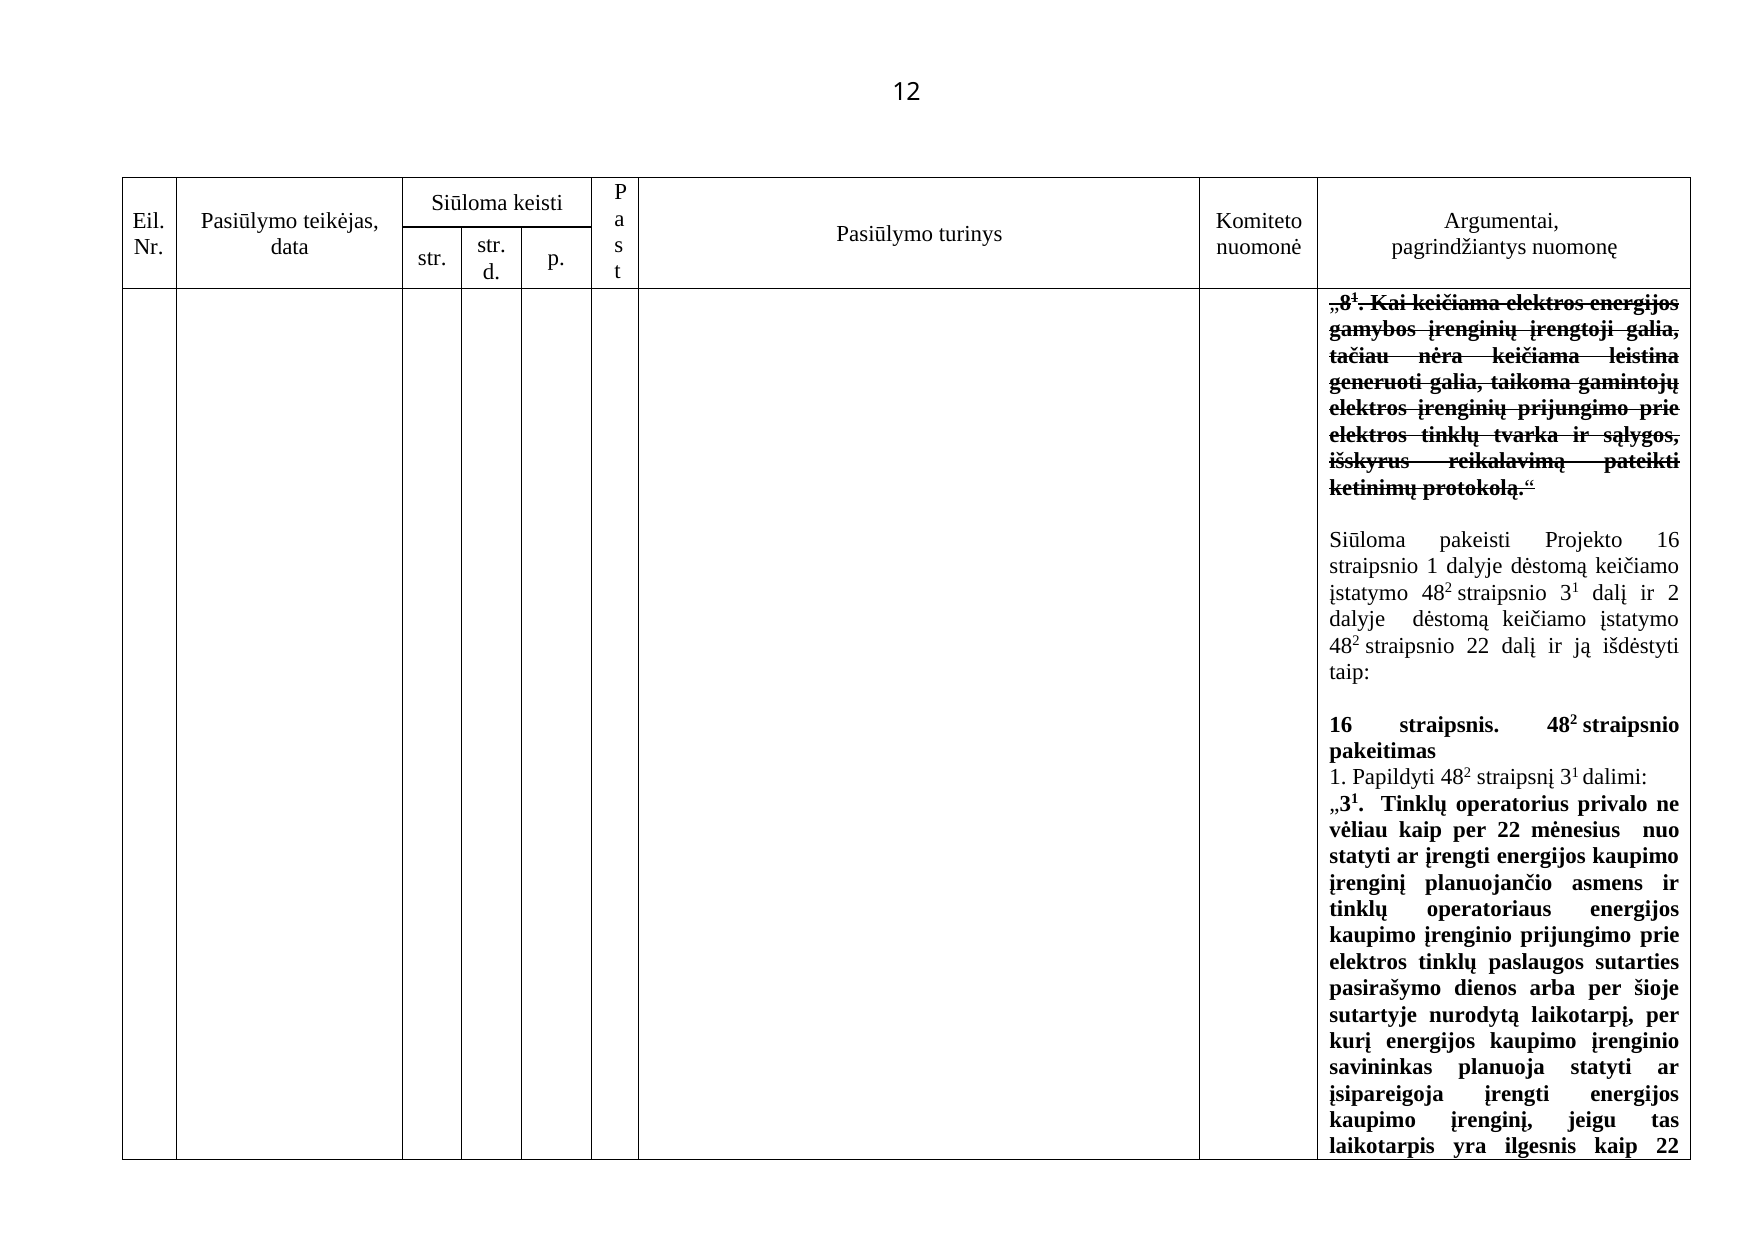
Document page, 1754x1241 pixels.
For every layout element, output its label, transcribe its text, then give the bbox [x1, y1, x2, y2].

table_cell [123, 289, 176, 1159]
table_cell [462, 289, 521, 1159]
table_cell str. [403, 228, 461, 288]
table_cell str. d. [462, 228, 521, 288]
table_header Argumentai, pagrindžiantys nuomonę [1318, 178, 1690, 288]
table_header Komiteto nuomonė [1200, 178, 1317, 288]
table_cell [639, 289, 1199, 1159]
table_cell [592, 289, 638, 1159]
table_cell [177, 289, 402, 1159]
table_cell p. [522, 228, 591, 288]
table_cell Komiteto pasiūlymas: Įgyvendinant Direktyvos (ES) 2019/944 bei ES reglamentų, nustatančių tinklo kodeksus, nuostatas vykdoma reglamentavimo, nustatančio elektros energijos gamybos ir energijos kaupimo įrenginių prisijungimo prie elektros tinklų ir jų naudojimosi šiais tinklais reikalavimus ir sąlygas, pertvarka. Pagal minėtus ES teisės aktus tokia kompetencija, ypač kiek tai susiję su techninių reikalavimų nustatymu, numatyta tinklų operatoriams, kai jų parengtas taisykles tvirtina reguliavimo institucija. Vis tik numatoma, kad elektros įrenginių (ypač vartotojų įrenginių) prijungimo, įskaitant gamybos ir energijos kaupimo įrenginių procedūrinius reikalavimus turėtų nustatyti Energetikos ministerija (tokia kompetencija jai nustatyta Elektros energetikos įstatymo 7 straipsnio 8 punkte). Todėl Projekte siūloma patikslinti nuostatas, kuriose duodamos nuorodos į elektros energijos įrenginių prijungimo sąlygas ir (ar) tvarką, nurodant Energetikos ministerijos ir tinklų operatorių teisės aktus, t. y. Projekto 5 straipsnio 5 dalyje dėstomą keičiamo įstatymo 17 straipsnio 55 dalį, Projekto 9 straipsnio 5 dalyje dėstomą keičiamo įstatymo 22 straipsnio 81 dalį ir Projekto 16 straipsnio 1 dalyje dėstomą keičiamo įstatymo 482 straipsnio 31 dalį ir 2 dalyje dėstomą keičiamo įstatymo 482 straipsnio 22 dalį. Atsižvelgiant į tai, kad Projekto 9 straipsnio 5 dalyje dėstomoje keičiamo įstatymo 22 straipsnio 81 dalyje yra nuostatos dubliuojančios Projekto 5 straipsnio 5 dalyje dėstomą keičiamo įstatymo 17 straipsnio 55 dalies nuostatas, išskyrus išimtį dėl prievolės sudaryti ketinimų protokolą, siūloma atsisakyti dėstyti 22 straipsnio 81 dalį, o dėl numatytos išimties reguliavimą išdėstyti papildant atitinkama nuostata keičiamo įstatymo 22 straipsnio 8 dalį. Siūloma Projekto 5 straipsnio 5 dalyje dėstomą keičiamo įstatymo 17 straipsnio 55 dalį išdėstyti taip: 5 straipsnis. 17 straipsnio pakeitimas <...> 5. Papildyti 17 straipsnį 53–55 dalimis: <...> 55. Tinklų naudotojas, siekdamas pakeisti elektrinės, įskaitant hibridinę elektrinę, ir energijos kaupimo įrenginio įrengtąją galią arba leistiną generuoti galią, privalo kreiptis į tinklų operatorių dėl prijungimo sąlygų išdavimo Energetikos ministerijos nustatyta tinklų naudotojų elektros įrenginių prijungimo prie elektros tinklų tvarka ir (ar) tinklų operatoriaus Pasinaudojimo elektros tinklais tvarkos apraše nustatyta tvarka, o leidimo gaminti elektros energiją, leidimo plėtoti elektros energijos gamybos pajėgumus, leidimo plėtoti energijos kaupimo pajėgumus ir leidimo generuoti elektros energiją iš energijos kaupimo įrenginių turėtojas taip pat privalo pateikti Tarybai prašymą išduoti pakeistą leidimą.“ Siūloma Projekto 9 straipsnyje atsisakyti dėstyti keičiamo įstatymo 22 straipsnio 81 dalį (išbraukti 5 dalį ir atitinkamai pernumeruoti kitas dalis) ir pakeisti Projekto 9 straipsnio 4 dalyje dėstomą keičiamo įstatymo 22 straipsnio 8 dalį ir išdėstyti taip: 9 straipsnis. 22 straipsnio pakeitimas 4. Pakeisti 22 straipsnio 8 dalį ir ją išdėstyti taip: „8. Parengti ir elektros tinklų operatoriui prašymą pasirašyti ketinimų protokolą privalo pateikti: 1) gamintojas, gavęs išankstines prijungimo sąlygas, išskyrus gaminantį vartotoją, gamintoją, planuojantį gaminti elektros energiją savo reikmėms ir ūkio poreikiams ir planuojantį į elektros tinklus patiekti elektros energiją, likusią nuo savo reikmėms ir ūkio poreikiams nesuvartotos elektros energijos, kai elektrinės įrengtoji galia yra ne didesnė kaip 1 MW ir ne didesnė negu gamintojo objektui suteikta leistina naudoti galia ir kai šis gamintojas neketina dalyvauti skatinimo kvotų paskirstymo aukcione, gamintoją, kurio elektros energijos gamybos įrenginių leistina generuoti galia lygi nuliui, gamintoją, keičiantį elektros energijos gamybos įrenginių įrengtąją galią, kai leistina generuoti galia nekeičiama, gamintoją, planuojantį gaminti elektros energiją tik savo reikmėms ir ūkio poreikiams ar pagamintą elektros energiją persiųsti tiesiogine linija prijungtiems vartotojo objektams šio įstatymo 70 straipsnio 1 dalies 4 punkte nurodytu atveju, nepatiekiant elektros energijos į elektros tinklus, atsinaujinančių išteklių energijos bendriją, neketinančią dalyvauti skatinimo kvotų paskirstymo aukcione, piliečių energetikos bendriją, planuojančią įrengti ar statyti atsinaujinančius energijos išteklius naudojančius elektros energijos gamybos įrenginius, gamintoją, kurio elektros energijos gamybos įrenginių įrengtoji galia ne didesnė kaip 100 kW, o leistina generuoti galia didesnė už nulį (netaikoma Atsinaujinančių išteklių energetikos įstatymo 201 straipsnio 8 dalyje nurodytu atveju), ir gamintoją, ketinantį modernizuoti iš atsinaujinančių išteklių elektros energiją gaminančią elektrinę ar elektros energijos gamybos įrenginius, nedidinant elektrinės ar elektros energijos įrenginio įrengtųjų galių; 2) gamintojas, siekiantis dalyvauti Atsinaujinančių išteklių energetikos įstatymo 20 straipsnio 4 dalyje nurodytame skatinimo kvotų paskirstymo aukcione, arba gamintojas, siekiantis dalyvauti Atsinaujinančių išteklių energetikos įstatymo 22 straipsnio 8 dalyje nurodytame konkurse.“ <...> 5. Papildyti 22 straipsnį 81 dalimi: „81. Kai keičiama elektros energijos gamybos įrenginių įrengtoji galia, tačiau nėra keičiama leistina generuoti galia, taikoma gamintojų elektros įrenginių prijungimo prie elektros tinklų tvarka ir sąlygos, išskyrus reikalavimą pateikti ketinimų protokolą.“ Siūloma pakeisti Projekto 16 straipsnio 1 dalyje dėstomą keičiamo įstatymo 482 straipsnio 31 dalį ir 2 dalyje dėstomą keičiamo įstatymo 482 straipsnio 22 dalį ir ją išdėstyti taip: 16 straipsnis. 482 straipsnio pakeitimas 1. Papildyti 482 straipsnį 31 dalimi: „31. Tinklų operatorius privalo ne vėliau kaip per 22 mėnesius nuo statyti ar įrengti energijos kaupimo įrenginį planuojančio asmens ir tinklų operatoriaus energijos kaupimo įrenginio prijungimo prie elektros tinklų paslaugos sutarties pasirašymo dienos arba per šioje sutartyje nurodytą laikotarpį, per kurį energijos kaupimo įrenginio savininkas planuoja statyti ar įsipareigoja įrengti energijos kaupimo įrenginį, jeigu tas laikotarpis yra ilgesnis kaip 22 mėnesiai, prijungti šį įrenginį prijungimo taške, nurodytame energijos kaupimo įrenginio prijungimo sąlygose. Tinklų operatorius energijos kaupimo įrenginius prijungia, vadovaudamasis energijos kaupimo įrenginių prijungimą reguliuojančiais Europos Sąjungos reglamentais ir (ar) pagal Tarybos nustatytas sąlygas jo parengtomis ir Tarybos patvirtintomis Pasinaudojimo elektros tinklais tvarkos aprašo nuostatomis, reguliuojančiomis energijos kaupimo įrenginių prijungimą, ir (ar) Energetikos ministerijos nustatyta tinklų naudotojų elektros įrenginių prijungimo prie elektros tinklų tvarka, įvertinęs specialiuosius reikalavimus ir energijos kaupimo įrenginį prijungti planuojančiam asmeniui sutikus su nustatytomis pasinaudojimo elektros tinklais sąlygomis.“ 2. Papildyti 482 straipsnį 8–22 dalimis: <...> 22. Šio straipsnio 31, 8–21 dalys netaikomos, kai, vadovaujantis šio įstatymo 16 straipsnio 29 dalimi, leidimai plėtoti energijos kaupimo pajėgumus ir generuoti elektros energiją iš energijos kaupimo įrenginių nereikalingi. Kai, vadovaujantis šio įstatymo 16 straipsnio 29 dalimi, leidimai plėtoti energijos kaupimo pajėgumus ir generuoti elektros energiją iš energijos kaupimo įrenginių nereikalingi ir energijos kaupimo įrenginys įrengiamas nekeičiant objektui, kurio vidaus tinkle įrengiamas energijos kaupimo įrenginys, suteiktos leistinos naudoti ir leistinos generuoti galios, energijos kaupimo įrenginiai prijungiami prie elektros tinklų supaprastinta tvarka – pateikiant tinklų operatoriaus Pasinaudojimo elektros tinklais tvarkos apraše nustatytos formos deklaraciją apie įrengtą energijos kaupimo įrenginį. Kitais atvejais, kai, vadovaujantis šio įstatymo 16 straipsnio 29 dalimi, leidimai plėtoti energijos kaupimo pajėgumus ir generuoti elektros energiją iš energijos kaupimo įrenginių nereikalingi, energijos kaupimo įrenginiai prijungiami prie elektros tinklų Energetikos ministerijos nustatyta tinklų naudotojų elektros įrenginių prijungimo prie elektros tinklų tvarka ir (ar) šių tinklų operatoriaus Pasinaudojimo elektros tinklais tvarkos apraše nustatyta tinklų naudotojų energijos kaupimo įrenginių prijungimo prie elektros tinklų tvarka ir sąlygomis. [1318, 289, 1690, 1159]
table_header Eil. Nr. [123, 178, 176, 288]
table_header Pasiūlymo teikėjas, data [177, 178, 402, 288]
table_cell [1200, 289, 1317, 1159]
table_header Pastabos [592, 178, 638, 288]
table_header Pasiūlymo turinys [639, 178, 1199, 288]
table_cell [403, 289, 461, 1159]
table_cell [522, 289, 591, 1159]
table_header Siūloma keisti [403, 178, 591, 226]
